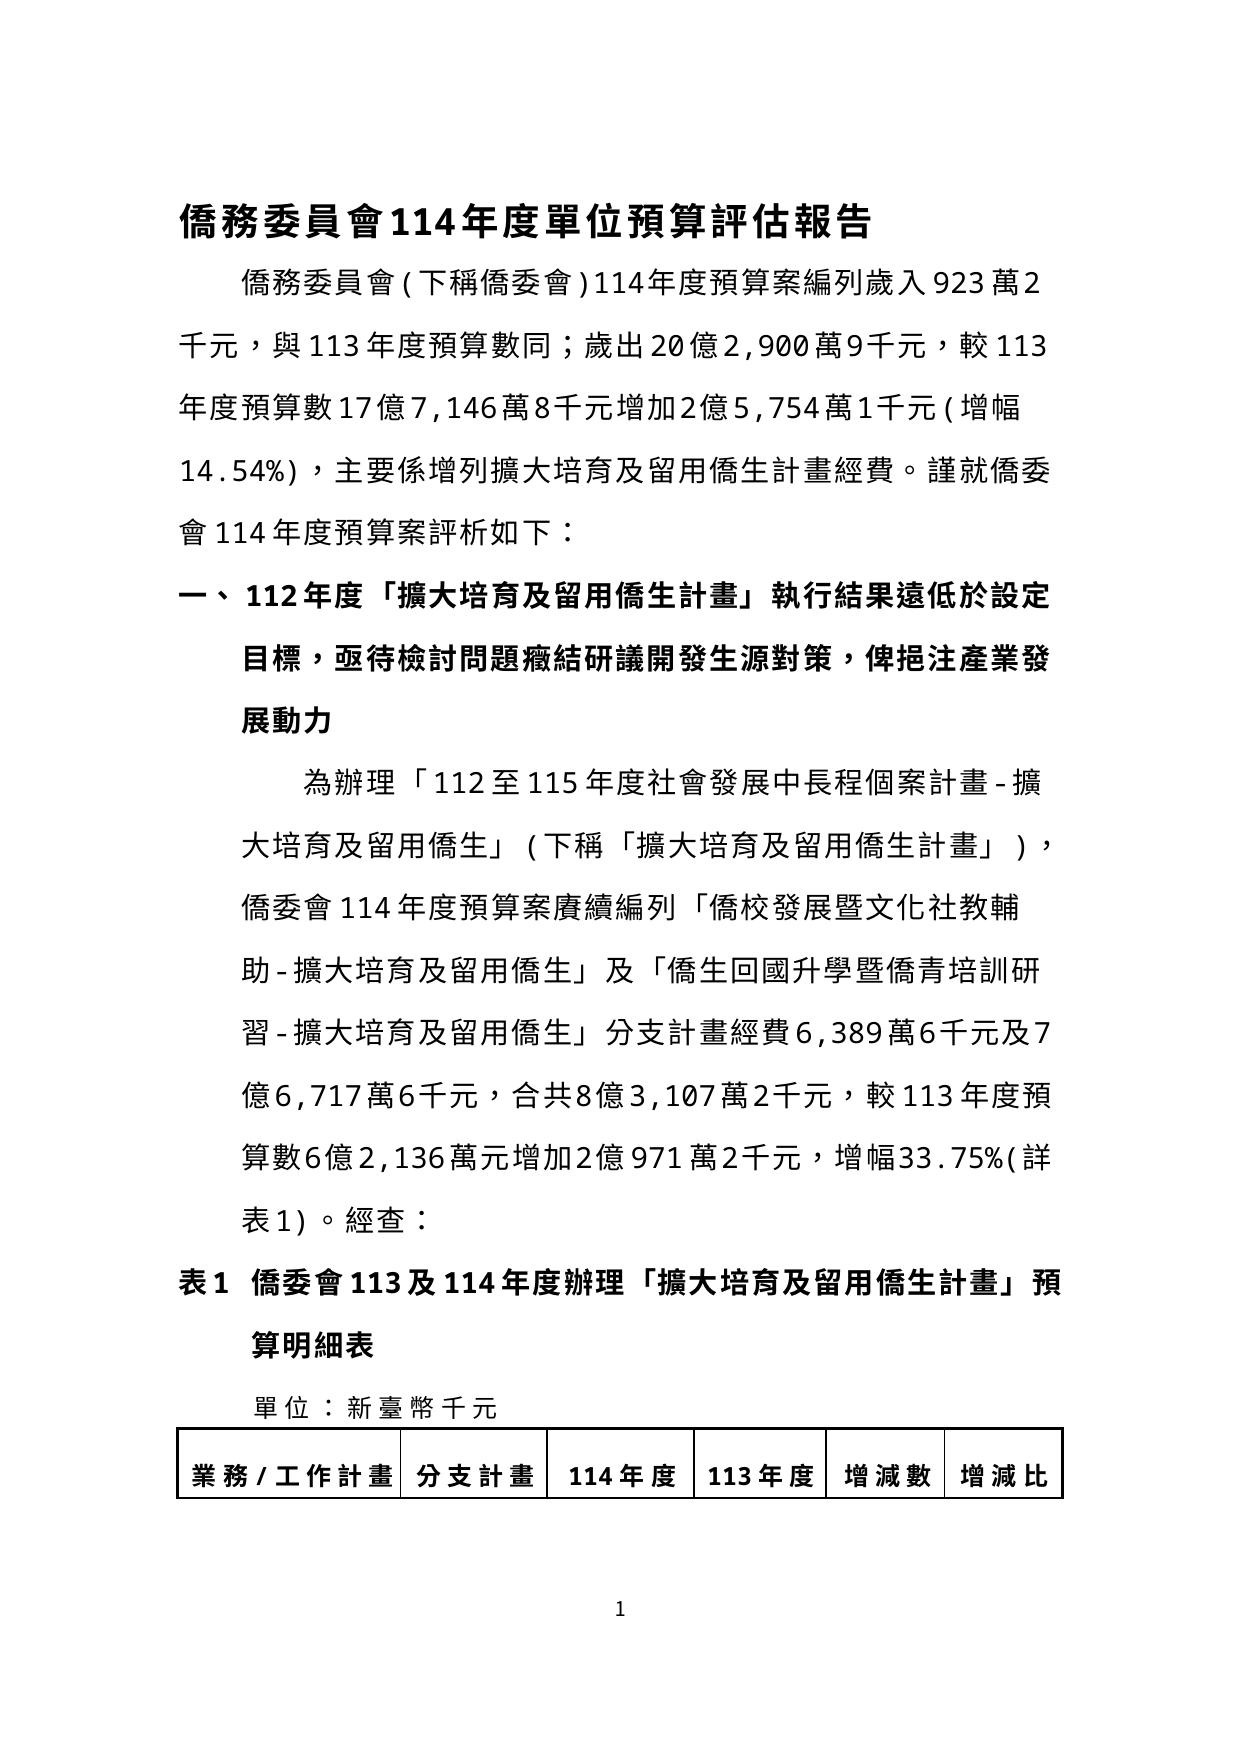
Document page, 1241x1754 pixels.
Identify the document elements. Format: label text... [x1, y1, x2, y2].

text 僑務委員會114年度單位預算評估報告 [177, 177, 1063, 240]
table_header 114年度 [548, 1430, 693, 1497]
table_header 業務/工作計畫 [179, 1430, 400, 1497]
table_header 113年度 [695, 1430, 825, 1497]
table_header 分支計畫 [401, 1430, 546, 1497]
text 為辦理「112至115年度社會發展中長程個案計畫-擴大培育及留用僑生」(下稱「擴大培育及留用僑生計畫」)，僑委會114年度預算案賡續編列「僑校發展暨文化社教輔助-擴大培育及留用僑生」及「僑生回國升學暨僑青培訓研習-擴大培育及留用僑生」分支計畫經費6,389萬6千元及7億6,717萬6千元，合共8億3,107萬2千元，較113年度預算數6億2,136萬元增加2億971萬2千元，增幅33.75%(詳表1)。經查： [236, 740, 1063, 1240]
text 僑務委員會(下稱僑委會)114年度預算案編列歲入923萬2千元，與113年度預算數同；歲出20億2,900萬9千元，較113年度預算數17億7,146萬8千元增加2億5,754萬1千元(增幅14.54%)，主要係增列擴大培育及留用僑生計畫經費。謹就僑委會114年度預算案評析如下： [177, 240, 1063, 552]
table_header 增減數 [827, 1430, 944, 1497]
text 表1 僑委會113及114年度辦理「擴大培育及留用僑生計畫」預算明細表 單位：新臺幣千元 [177, 1240, 1063, 1427]
table_header 增減比 [945, 1430, 1061, 1497]
text 一、112年度「擴大培育及留用僑生計畫」執行結果遠低於設定目標，亟待檢討問題癥結研議開發生源對策，俾挹注產業發展動力 [177, 552, 1063, 740]
